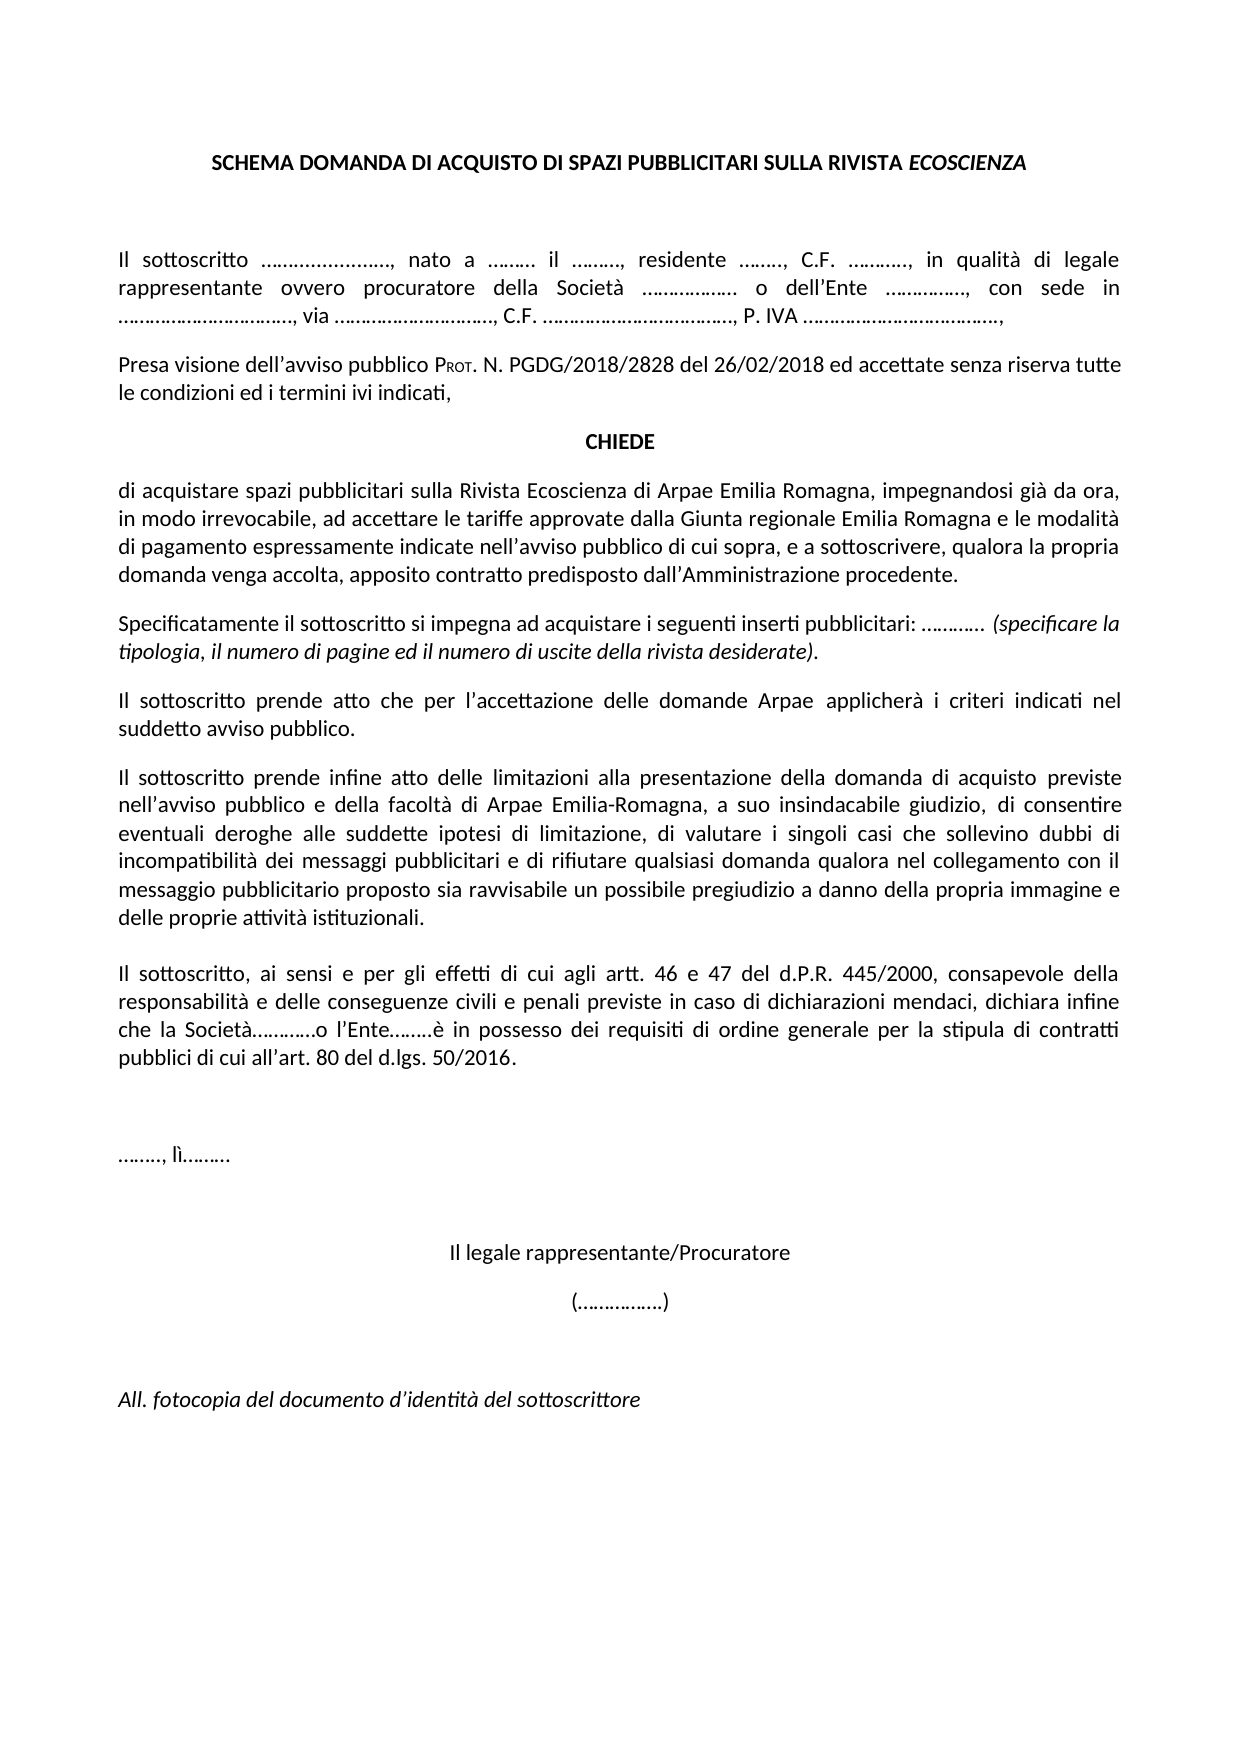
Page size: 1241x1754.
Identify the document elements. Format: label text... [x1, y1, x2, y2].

text di acquistare spazi pubblicitari sulla Rivista Ecoscienza di Arpae Emilia Romagna, impegnandosi già da ora, in modo irrevocabile, ad accettare le tariffe approvate dalla Giunta regionale Emilia Romagna e le modalità di pagamento espressamente indicate nell’avviso pubblico di cui sopra, e a sottoscrivere, qualora la propria domanda venga accolta, apposito contratto predisposto dall’Amministrazione procedente. [118, 476, 1122, 588]
text (…………….) [118, 1287, 1122, 1315]
text Specificatamente il sottoscritto si impegna ad acquistare i seguenti inserti pubblicitari: ………… (specificare la tipologia, il numero di pagine ed il numero di uscite della rivista desiderate). [118, 609, 1122, 665]
text Il sottoscritto, ai sensi e per gli effetti di cui agli artt. 46 e 47 del d.P.R. 445/2000, consapevole della responsabilità e delle conseguenze civili e penali previste in caso di dichiarazioni mendaci, dichiara infine che la Società…………o l’Ente……..è in possesso dei requisiti di ordine generale per la stipula di contratti pubblici di cui all’art. 80 del d.lgs. 50/2016. [118, 959, 1122, 1071]
text SCHEMA DOMANDA DI ACQUISTO DI SPAZI PUBBLICITARI SULLA RIVISTA ECOSCIENZA [118, 148, 1122, 176]
text …….., lì……… [118, 1141, 1122, 1168]
text All. fotocopia del documento d’identità del sottoscrittore [118, 1385, 1122, 1413]
text Il sottoscritto prende atto che per l’accettazione delle domande Arpae applicherà i criteri indicati nel suddetto avviso pubblico. [118, 686, 1122, 742]
text Presa visione dell’avviso pubblico Prot. N. PGDG/2018/2828 del 26/02/2018 ed accettate senza riserva tutte le condizioni ed i termini ivi indicati, [118, 350, 1122, 406]
text CHIEDE [118, 427, 1122, 455]
text Il sottoscritto prende infine atto delle limitazioni alla presentazione della domanda di acquisto previste nell’avviso pubblico e della facoltà di Arpae Emilia-Romagna, a suo insindacabile giudizio, di consentire eventuali deroghe alle suddette ipotesi di limitazione, di valutare i singoli casi che sollevino dubbi di incompatibilità dei messaggi pubblicitari e di rifiutare qualsiasi domanda qualora nel collegamento con il messaggio pubblicitario proposto sia ravvisabile un possibile pregiudizio a danno della propria immagine e delle proprie attività istituzionali. [118, 763, 1122, 931]
text Il sottoscritto ……..............…, nato a ……… il ………, residente …….., C.F. ……….., in qualità di legale rappresentante ovvero procuratore della Società ……………… o dell’Ente ……………, con sede in ……………………………, via …………………………, C.F. ………………………………, P. IVA ………………………………., [118, 245, 1122, 329]
text Il legale rappresentante/Procuratore [118, 1238, 1122, 1266]
